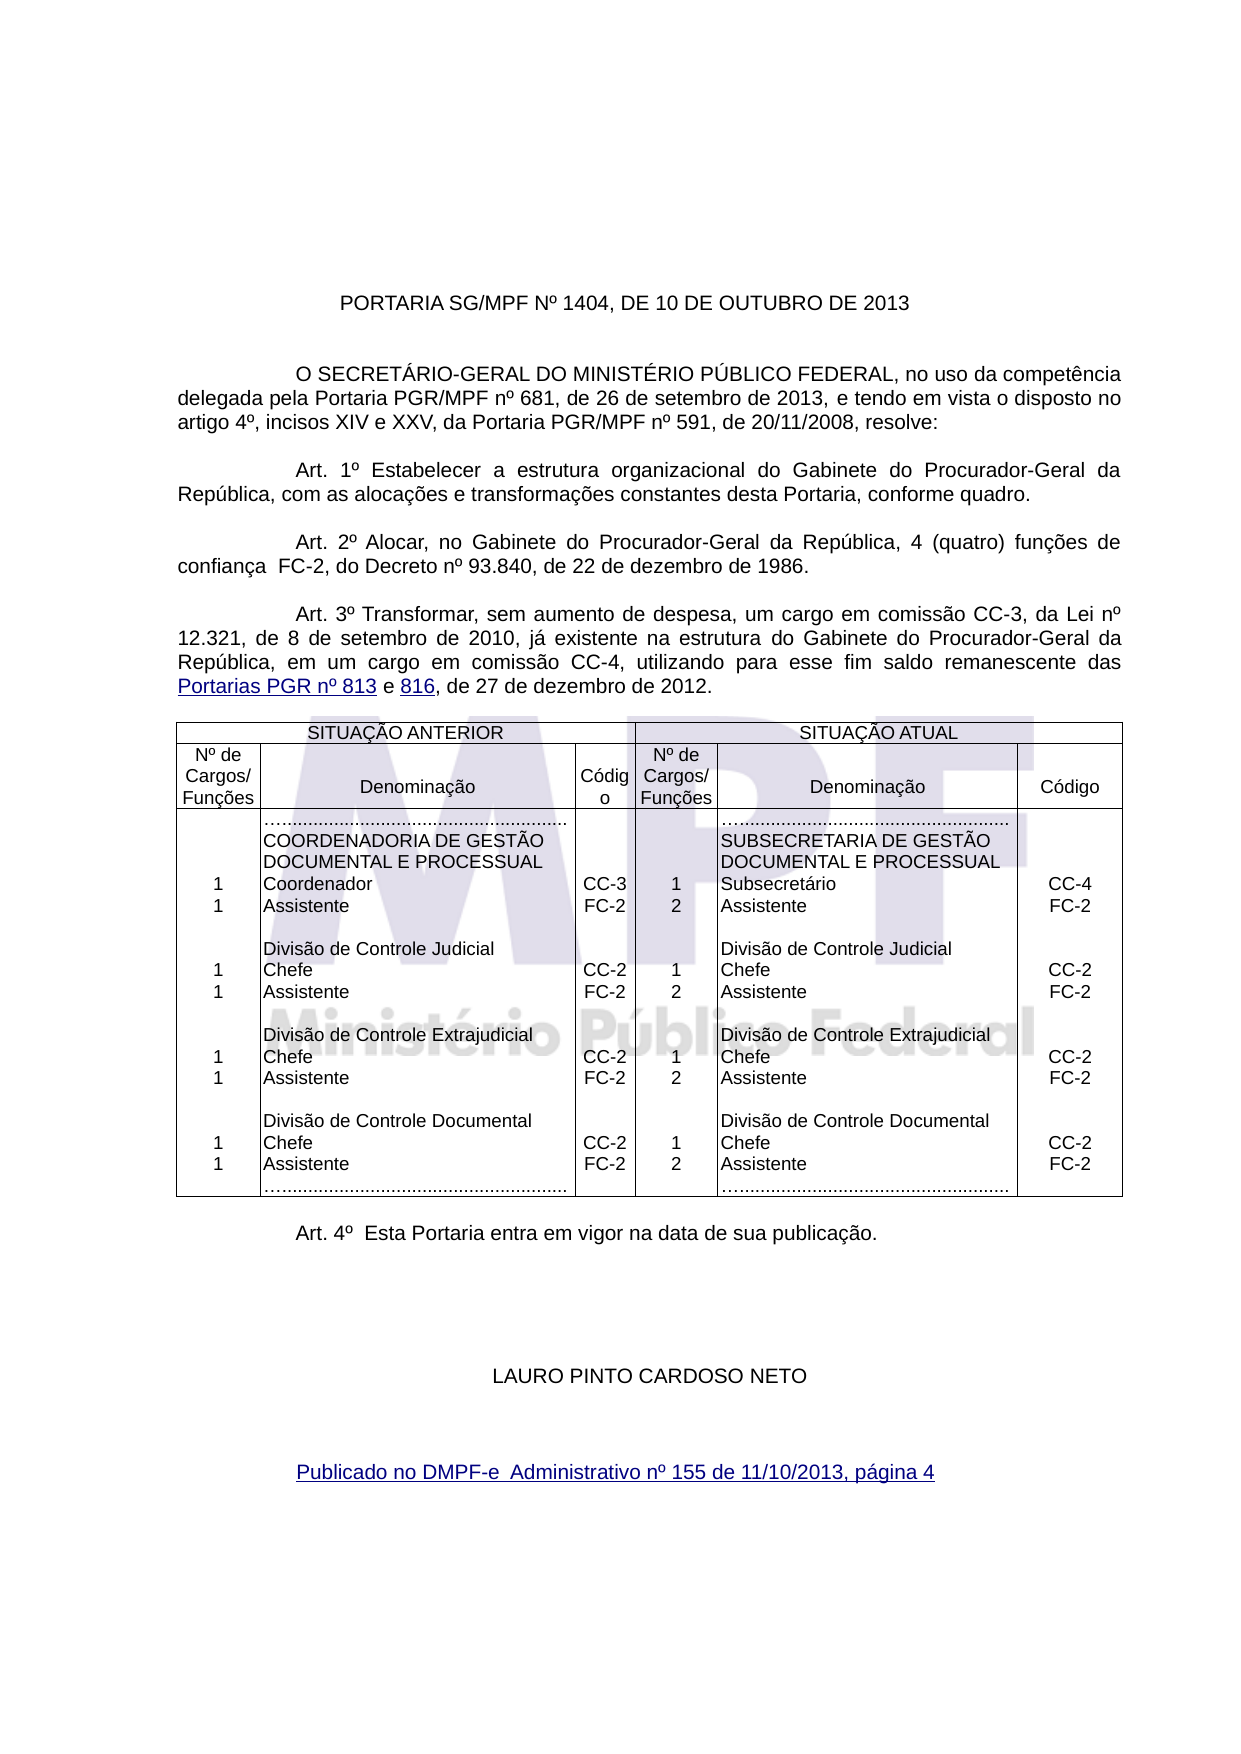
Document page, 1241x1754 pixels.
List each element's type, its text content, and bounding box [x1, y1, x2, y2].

table_cell Chefe [718, 1045, 1017, 1067]
table_cell Coordenador [261, 873, 575, 894]
table_cell [576, 916, 635, 938]
table_cell 1 [177, 1153, 260, 1175]
table_cell COORDENADORIA DE GESTÃO DOCUMENTAL E PROCESSUAL [261, 830, 575, 873]
text LAURO PINTO CARDOSO NETO [177, 1364, 1122, 1388]
text Art. 3º Transformar, sem aumento de despesa, um cargo em comissão CC-3, da Lei nº 12.321, de 8 de setembro de 2010, já existente na estrutura do Gabinete do Procurador-Geral da República, em um cargo em comissão CC-4, utilizando para esse fim saldo remanescente das Portarias PGR nº 813 e 816, de 27 de dezembro de 2012. [177, 602, 1122, 698]
table_cell Chefe [718, 959, 1017, 981]
table_cell Nº de Cargos/ Funções [177, 744, 260, 808]
text O SECRETÁRIO-GERAL DO MINISTÉRIO PÚBLICO FEDERAL, no uso da competência delegada pela Portaria PGR/MPF nº 681, de 26 de setembro de 2013, e tendo em vista o disposto no artigo 4º, incisos XIV e XXV, da Portaria PGR/MPF nº 591, de 20/11/2008, resolve: [177, 362, 1122, 434]
table_cell [177, 916, 260, 938]
table_cell 1 [177, 895, 260, 916]
table_cell Chefe [261, 1132, 575, 1153]
table_cell FC-2 [1018, 1153, 1122, 1175]
table_header SITUAÇÃO ATUAL [636, 723, 1122, 743]
table_cell [636, 1024, 717, 1045]
table_cell CC-2 [1018, 1045, 1122, 1067]
table_cell [177, 1089, 260, 1110]
table_cell 1 [177, 1132, 260, 1153]
table_cell 1 [636, 1045, 717, 1067]
table_cell CC-2 [576, 1132, 635, 1153]
table_cell [177, 830, 260, 873]
table_cell 1 [177, 873, 260, 894]
text Art. 4º Esta Portaria entra em vigor na data de sua publicação. [177, 1220, 1122, 1244]
table_cell [576, 830, 635, 873]
table_cell Subsecretário [718, 873, 1017, 894]
table_cell [636, 938, 717, 959]
table_cell 2 [636, 1153, 717, 1175]
table_cell [1018, 1002, 1122, 1024]
table_cell FC-2 [1018, 895, 1122, 916]
table_cell [1018, 1175, 1122, 1196]
table_cell Divisão de Controle Documental [718, 1110, 1017, 1132]
table_cell 1 [177, 981, 260, 1002]
table_cell [261, 916, 575, 938]
table_cell Divisão de Controle Extrajudicial [261, 1024, 575, 1045]
table_cell 1 [636, 959, 717, 981]
table_cell [1018, 938, 1122, 959]
table_cell Chefe [261, 1045, 575, 1067]
table_cell 2 [636, 981, 717, 1002]
table_cell 1 [177, 1045, 260, 1067]
table_cell CC-2 [1018, 959, 1122, 981]
table_cell Nº de Cargos/ Funções [636, 744, 717, 808]
text PORTARIA SG/MPF Nº 1404, DE 10 DE OUTUBRO DE 2013 [177, 290, 1122, 314]
table_cell [636, 809, 717, 830]
table_cell CC-2 [1018, 1132, 1122, 1153]
table_cell [1018, 809, 1122, 830]
table_cell FC-2 [576, 1153, 635, 1175]
table_cell Divisão de Controle Extrajudicial [718, 1024, 1017, 1045]
table_cell [576, 1175, 635, 1196]
table_cell [177, 1024, 260, 1045]
table_cell Assistente [718, 1067, 1017, 1088]
table_cell Denominação [718, 744, 1017, 808]
table_cell Assistente [261, 1067, 575, 1088]
table_cell Divisão de Controle Judicial [261, 938, 575, 959]
table_cell [636, 1110, 717, 1132]
table_cell Assistente [261, 895, 575, 916]
table_cell [636, 916, 717, 938]
table_cell [718, 916, 1017, 938]
table_cell [177, 809, 260, 830]
table_cell [576, 1002, 635, 1024]
table_cell [718, 1002, 1017, 1024]
table_cell CC-2 [576, 1045, 635, 1067]
table_cell [177, 1002, 260, 1024]
table_cell CC-3 [576, 873, 635, 894]
table_cell [636, 1002, 717, 1024]
table_cell [636, 1175, 717, 1196]
table_cell …....................................................... [261, 809, 575, 830]
table_cell [718, 1089, 1017, 1110]
table_cell [1018, 830, 1122, 873]
table_cell [576, 938, 635, 959]
table_cell [636, 1089, 717, 1110]
table_cell [177, 1175, 260, 1196]
table_cell 1 [636, 1132, 717, 1153]
text Art. 1º Estabelecer a estrutura organizacional do Gabinete do Procurador-Geral da República, com as alocações e transformações constantes desta Portaria, conforme quadro. [177, 458, 1122, 506]
table_cell FC-2 [576, 895, 635, 916]
table_cell ….................................................... [718, 1175, 1017, 1196]
table_cell Assistente [261, 1153, 575, 1175]
table_cell FC-2 [1018, 1067, 1122, 1088]
text Art. 2º Alocar, no Gabinete do Procurador-Geral da República, 4 (quatro) funções de confiança FC-2, do Decreto nº 93.840, de 22 de dezembro de 1986. [177, 530, 1122, 578]
table_cell [576, 1024, 635, 1045]
table_cell Assistente [261, 981, 575, 1002]
table_cell [576, 809, 635, 830]
table_cell [636, 830, 717, 873]
table_cell [177, 938, 260, 959]
table_cell [261, 1089, 575, 1110]
table_cell CC-4 [1018, 873, 1122, 894]
table_cell [576, 1089, 635, 1110]
table_cell Chefe [718, 1132, 1017, 1153]
table_header SITUAÇÃO ANTERIOR [177, 723, 635, 743]
table_cell ….................................................... [718, 809, 1017, 830]
table_cell FC-2 [1018, 981, 1122, 1002]
table_cell [1018, 1024, 1122, 1045]
table_cell Divisão de Controle Documental [261, 1110, 575, 1132]
table_cell …....................................................... [261, 1175, 575, 1196]
table_cell [177, 1110, 260, 1132]
picture [266, 716, 1034, 722]
table_cell 2 [636, 895, 717, 916]
table_cell [261, 1002, 575, 1024]
text Publicado no DMPF-e Administrativo nº 155 de 11/10/2013, página 4 [177, 1460, 1122, 1484]
table_cell 1 [636, 873, 717, 894]
table_cell Código [1018, 744, 1122, 808]
table_cell 1 [177, 1067, 260, 1088]
table_cell FC-2 [576, 981, 635, 1002]
table_cell FC-2 [576, 1067, 635, 1088]
table_cell Assistente [718, 895, 1017, 916]
table_cell [1018, 1089, 1122, 1110]
table_cell Divisão de Controle Judicial [718, 938, 1017, 959]
table_cell [1018, 916, 1122, 938]
table_cell 1 [177, 959, 260, 981]
table_cell Código [576, 744, 635, 808]
table_cell SUBSECRETARIA DE GESTÃO DOCUMENTAL E PROCESSUAL [718, 830, 1017, 873]
table_cell Chefe [261, 959, 575, 981]
table_cell [1018, 1110, 1122, 1132]
table_cell Assistente [718, 981, 1017, 1002]
table_cell 2 [636, 1067, 717, 1088]
table_cell CC-2 [576, 959, 635, 981]
table_cell Denominação [261, 744, 575, 808]
table_cell Assistente [718, 1153, 1017, 1175]
table_cell [576, 1110, 635, 1132]
